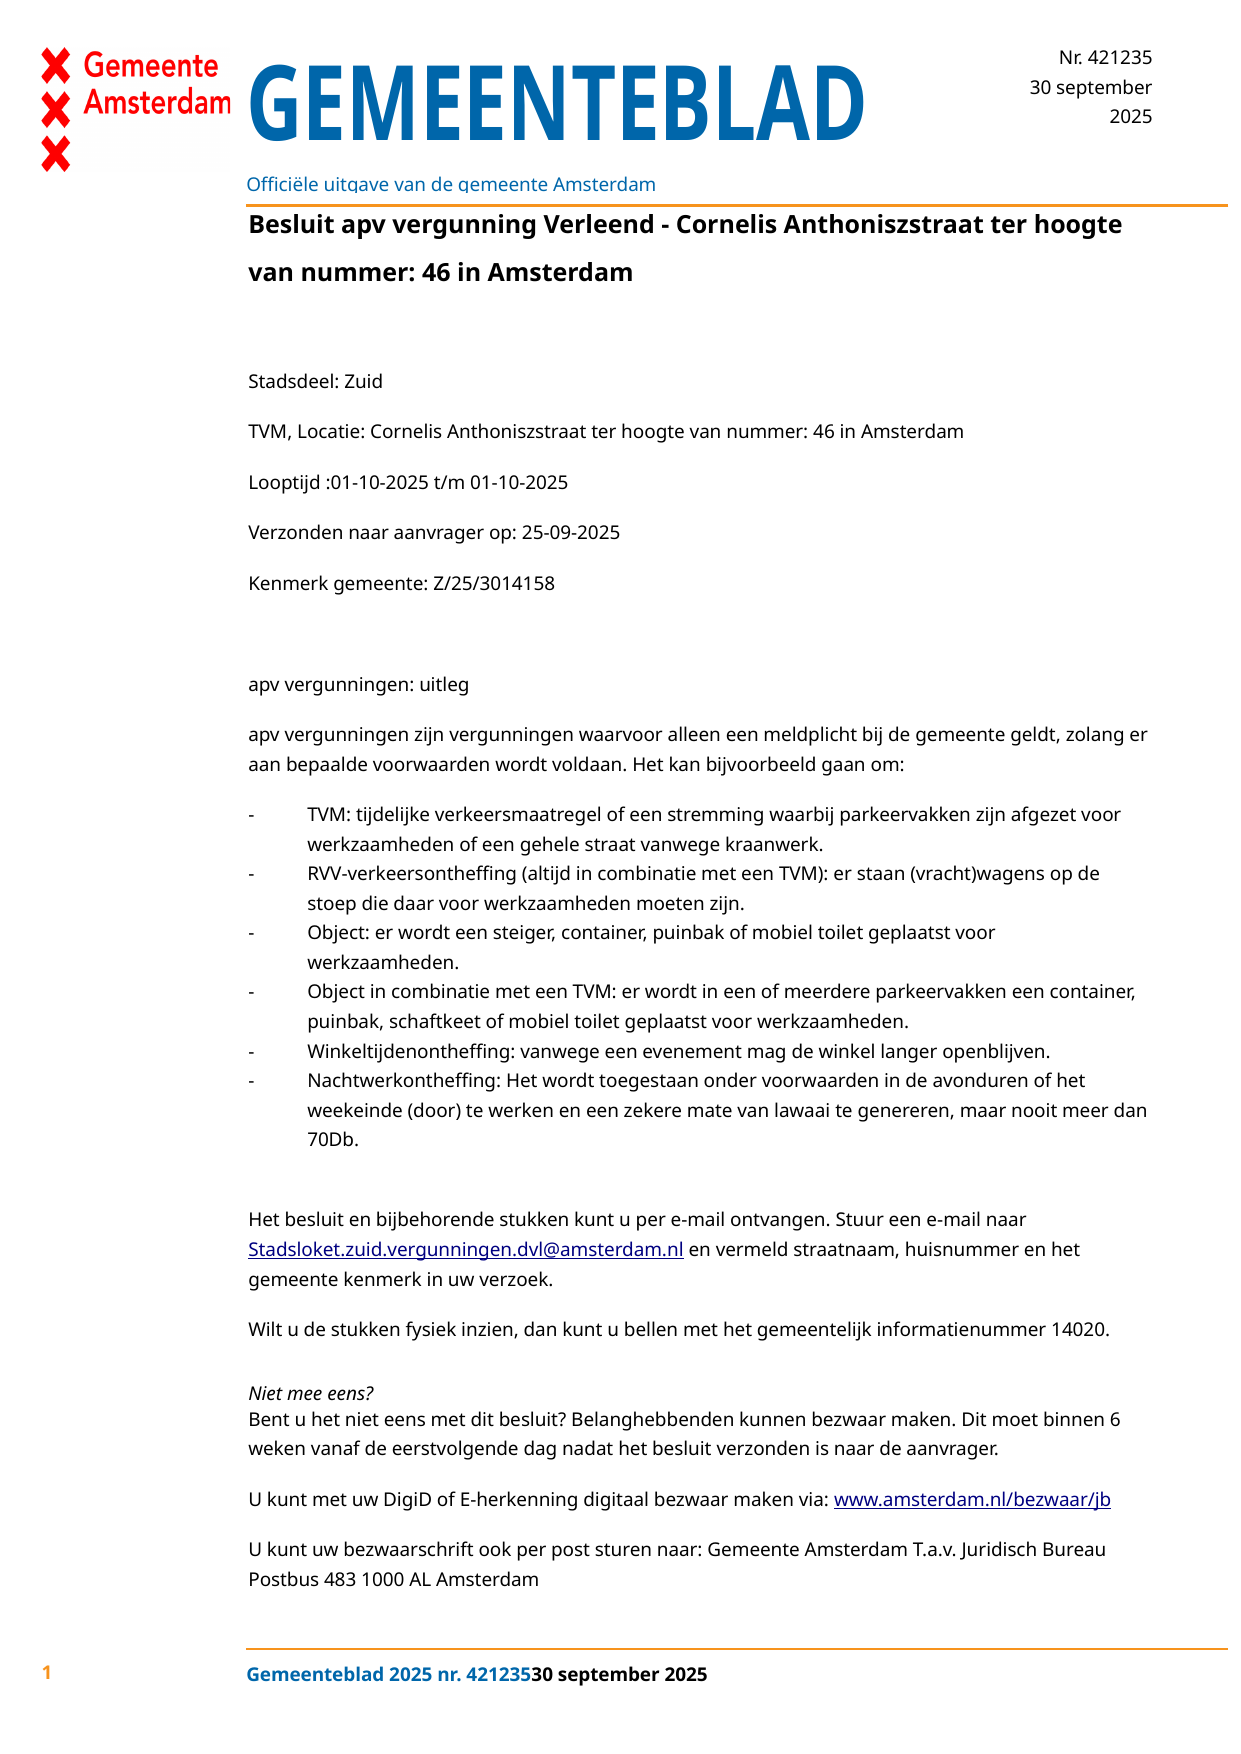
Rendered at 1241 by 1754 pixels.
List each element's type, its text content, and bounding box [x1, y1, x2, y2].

list RVV-verkeersontheffing (altijd in combinatie met een TVM): er staan (vracht)wagens op de stoep die daar voor werkzaamheden moeten zijn. [248, 860, 1152, 916]
text Stadsdeel: Zuid [248, 368, 1152, 394]
text Bent u het niet eens met dit besluit? Belanghebbenden kunnen bezwaar maken. Dit moet binnen 6 weken vanaf de eerstvolgende dag nadat het besluit verzonden is naar de aanvrager. [248, 1406, 1152, 1461]
text Kenmerk gemeente: Z/25/3014158 [248, 570, 1152, 596]
text Besluit apv vergunning Verleend - Cornelis Anthoniszstraat ter hoogte van nummer: 46 in Amsterdam [248, 207, 1152, 288]
list Object: er wordt een steiger, container, puinbak of mobiel toilet geplaatst voor werkzaamheden. [248, 919, 1152, 975]
text apv vergunningen zijn vergunningen waarvoor alleen een meldplicht bij de gemeente geldt, zolang er aan bepaalde voorwaarden wordt voldaan. Het kan bijvoorbeeld gaan om: [248, 721, 1152, 777]
picture [41, 47, 231, 172]
list TVM: tijdelijke verkeersmaatregel of een stremming waarbij parkeervakken zijn afgezet voor werkzaamheden of een gehele straat vanwege kraanwerk. [248, 801, 1152, 857]
text Het besluit en bijbehorende stukken kunt u per e-mail ontvangen. Stuur een e-mail naar Stadsloket.zuid.vergunningen.dvl@amsterdam.nl en vermeld straatnaam, huisnummer en het gemeente kenmerk in uw verzoek. [248, 1207, 1152, 1292]
text TVM, Locatie: Cornelis Anthoniszstraat ter hoogte van nummer: 46 in Amsterdam [248, 419, 1152, 444]
text U kunt met uw DigiD of E-herkenning digitaal bezwaar maken via: www.amsterdam.nl/bezwaar/jb [248, 1486, 1152, 1512]
text apv vergunningen: uitleg [248, 671, 1152, 697]
list Nachtwerkontheffing: Het wordt toegestaan onder voorwaarden in de avonduren of het weekeinde (door) te werken en een zekere mate van lawaai te genereren, maar nooit meer dan 70Db. [248, 1067, 1152, 1152]
text Verzonden naar aanvrager op: 25-09-2025 [248, 519, 1152, 545]
text Niet mee eens? [248, 1380, 1152, 1406]
text Wilt u de stukken fysiek inzien, dan kunt u bellen met het gemeentelijk informatienummer 14020. [248, 1316, 1152, 1342]
list Object in combinatie met een TVM: er wordt in een of meerdere parkeervakken een container, puinbak, schaftkeet of mobiel toilet geplaatst voor werkzaamheden. [248, 979, 1152, 1034]
list Winkeltijdenontheffing: vanwege een evenement mag de winkel langer openblijven. [248, 1038, 1152, 1064]
text U kunt uw bezwaarschrift ook per post sturen naar: Gemeente Amsterdam T.a.v. Juridisch Bureau Postbus 483 1000 AL Amsterdam [248, 1536, 1152, 1592]
text Looptijd :01-10-2025 t/m 01-10-2025 [248, 469, 1152, 495]
